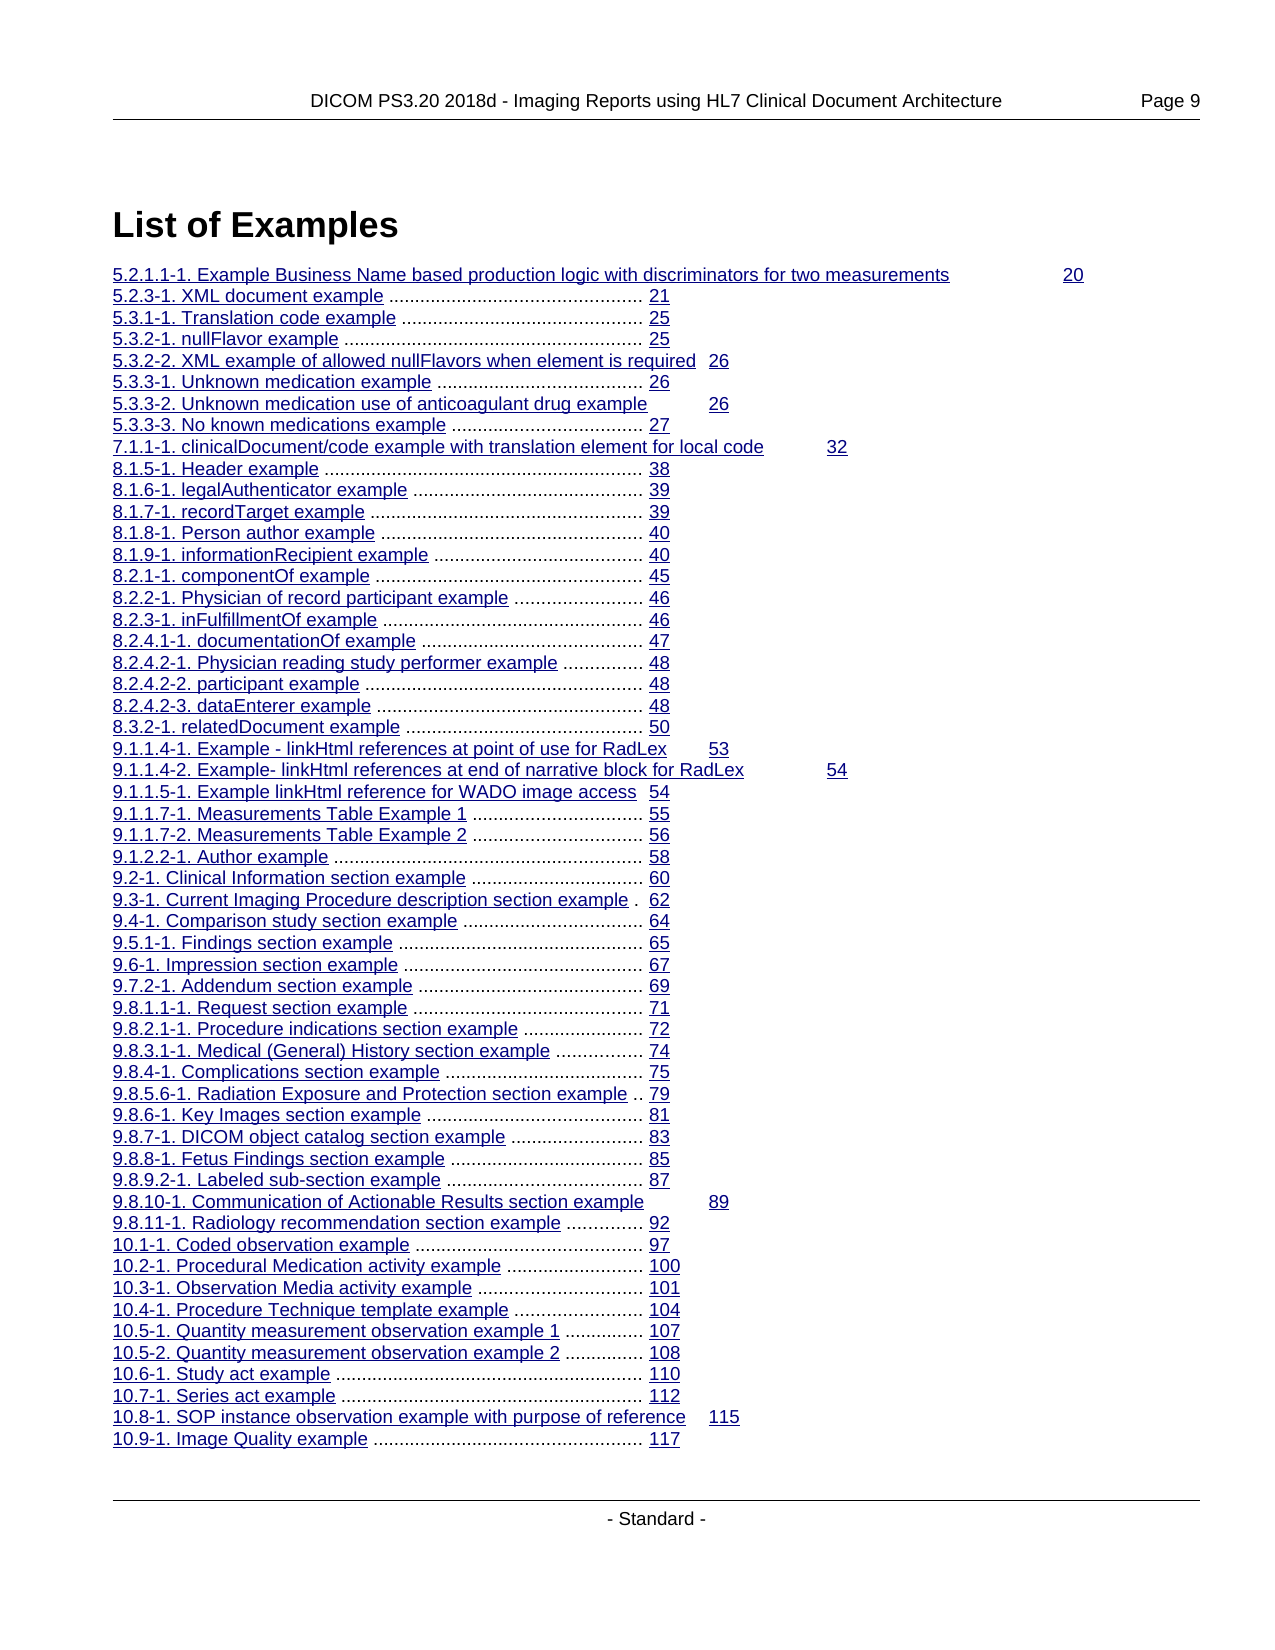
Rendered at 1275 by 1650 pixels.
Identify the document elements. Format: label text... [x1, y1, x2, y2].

text 5.2.3-1. XML document example 0 [112, 285, 1175, 306]
text 9.8.11-1. Radiology recommendation section example 0 [112, 1212, 1175, 1234]
text 5.3.2-1. nullFlavor example 0 [112, 328, 1175, 349]
text 9.2-1. Clinical Information section example 0 [112, 867, 1175, 889]
text 9.1.1.7-2. Measurements Table Example 2 0 [112, 824, 1175, 846]
text 8.1.6-1. legalAuthenticator example 0 [112, 479, 1175, 501]
text 8.1.9-1. informationRecipient example 0 [112, 544, 1175, 565]
text 9.3-1. Current Imaging Procedure description section example 0 [112, 889, 1175, 910]
text 10.7-1. Series act example 0 [112, 1384, 1175, 1406]
text 9.8.2.1-1. Procedure indications section example 0 [112, 1018, 1175, 1039]
text 8.2.4.2-2. participant example 0 [112, 673, 1175, 694]
text 9.8.9.2-1. Labeled sub-section example 0 [112, 1169, 1175, 1191]
text 10.5-1. Quantity measurement observation example 1 0 [112, 1320, 1175, 1341]
text 9.4-1. Comparison study section example 0 [112, 910, 1175, 932]
text 10.5-2. Quantity measurement observation example 2 0 [112, 1341, 1175, 1363]
text 9.8.3.1-1. Medical (General) History section example 0 [112, 1039, 1175, 1061]
text 9.1.2.2-1. Author example 0 [112, 846, 1175, 867]
text 10.2-1. Procedural Medication activity example 0 [112, 1255, 1175, 1277]
text 5.2.1.1-1. Example Business Name based production logic with discriminators for two measurements 0 [112, 263, 1175, 285]
text 10.6-1. Study act example 0 [112, 1363, 1175, 1384]
text 8.2.4.2-1. Physician reading study performer example 0 [112, 651, 1175, 673]
text 5.3.1-1. Translation code example 0 [112, 306, 1175, 328]
text 10.9-1. Image Quality example 0 [112, 1428, 1175, 1449]
text 8.1.7-1. recordTarget example 0 [112, 501, 1175, 522]
text 5.3.2-2. XML example of allowed nullFlavors when element is required 0 [112, 349, 1175, 371]
text 9.5.1-1. Findings section example 0 [112, 932, 1175, 953]
text 5.3.3-2. Unknown medication use of anticoagulant drug example 0 [112, 393, 1175, 414]
text 9.1.1.4-1. Example - linkHtml references at point of use for RadLex 0 [112, 738, 1175, 759]
text 10.4-1. Procedure Technique template example 0 [112, 1298, 1175, 1320]
text 9.7.2-1. Addendum section example 0 [112, 975, 1175, 996]
text 8.1.8-1. Person author example 0 [112, 522, 1175, 544]
text 9.8.7-1. DICOM object catalog section example 0 [112, 1126, 1175, 1147]
text 9.8.6-1. Key Images section example 0 [112, 1104, 1175, 1126]
text 9.8.8-1. Fetus Findings section example 0 [112, 1147, 1175, 1169]
text 9.8.5.6-1. Radiation Exposure and Protection section example 0 [112, 1083, 1175, 1104]
text 9.8.10-1. Communication of Actionable Results section example 0 [112, 1191, 1175, 1212]
text 9.8.4-1. Complications section example 0 [112, 1061, 1175, 1083]
text 8.2.2-1. Physician of record participant example 0 [112, 587, 1175, 608]
text 10.1-1. Coded observation example 0 [112, 1234, 1175, 1255]
text 7.1.1-1. clinicalDocument/code example with translation element for local code 0 [112, 436, 1175, 457]
text 8.2.1-1. componentOf example 0 [112, 565, 1175, 587]
text 9.6-1. Impression section example 0 [112, 953, 1175, 975]
text 8.2.3-1. inFulfillmentOf example 0 [112, 608, 1175, 630]
text 9.1.1.5-1. Example linkHtml reference for WADO image access 0 [112, 781, 1175, 802]
text 10.8-1. SOP instance observation example with purpose of reference 0 [112, 1406, 1175, 1428]
text 8.1.5-1. Header example 0 [112, 457, 1175, 479]
text 9.1.1.7-1. Measurements Table Example 1 0 [112, 802, 1175, 824]
text 8.3.2-1. relatedDocument example 0 [112, 716, 1175, 738]
text 9.1.1.4-2. Example- linkHtml references at end of narrative block for RadLex 0 [112, 759, 1175, 781]
text 8.2.4.1-1. documentationOf example 0 [112, 630, 1175, 651]
text 9.8.1.1-1. Request section example 0 [112, 996, 1175, 1018]
text 5.3.3-1. Unknown medication example 0 [112, 371, 1175, 393]
text 8.2.4.2-3. dataEnterer example 0 [112, 694, 1175, 716]
text List of Examples [112, 204, 1200, 245]
text 5.3.3-3. No known medications example 0 [112, 414, 1175, 436]
text 10.3-1. Observation Media activity example 0 [112, 1277, 1175, 1298]
